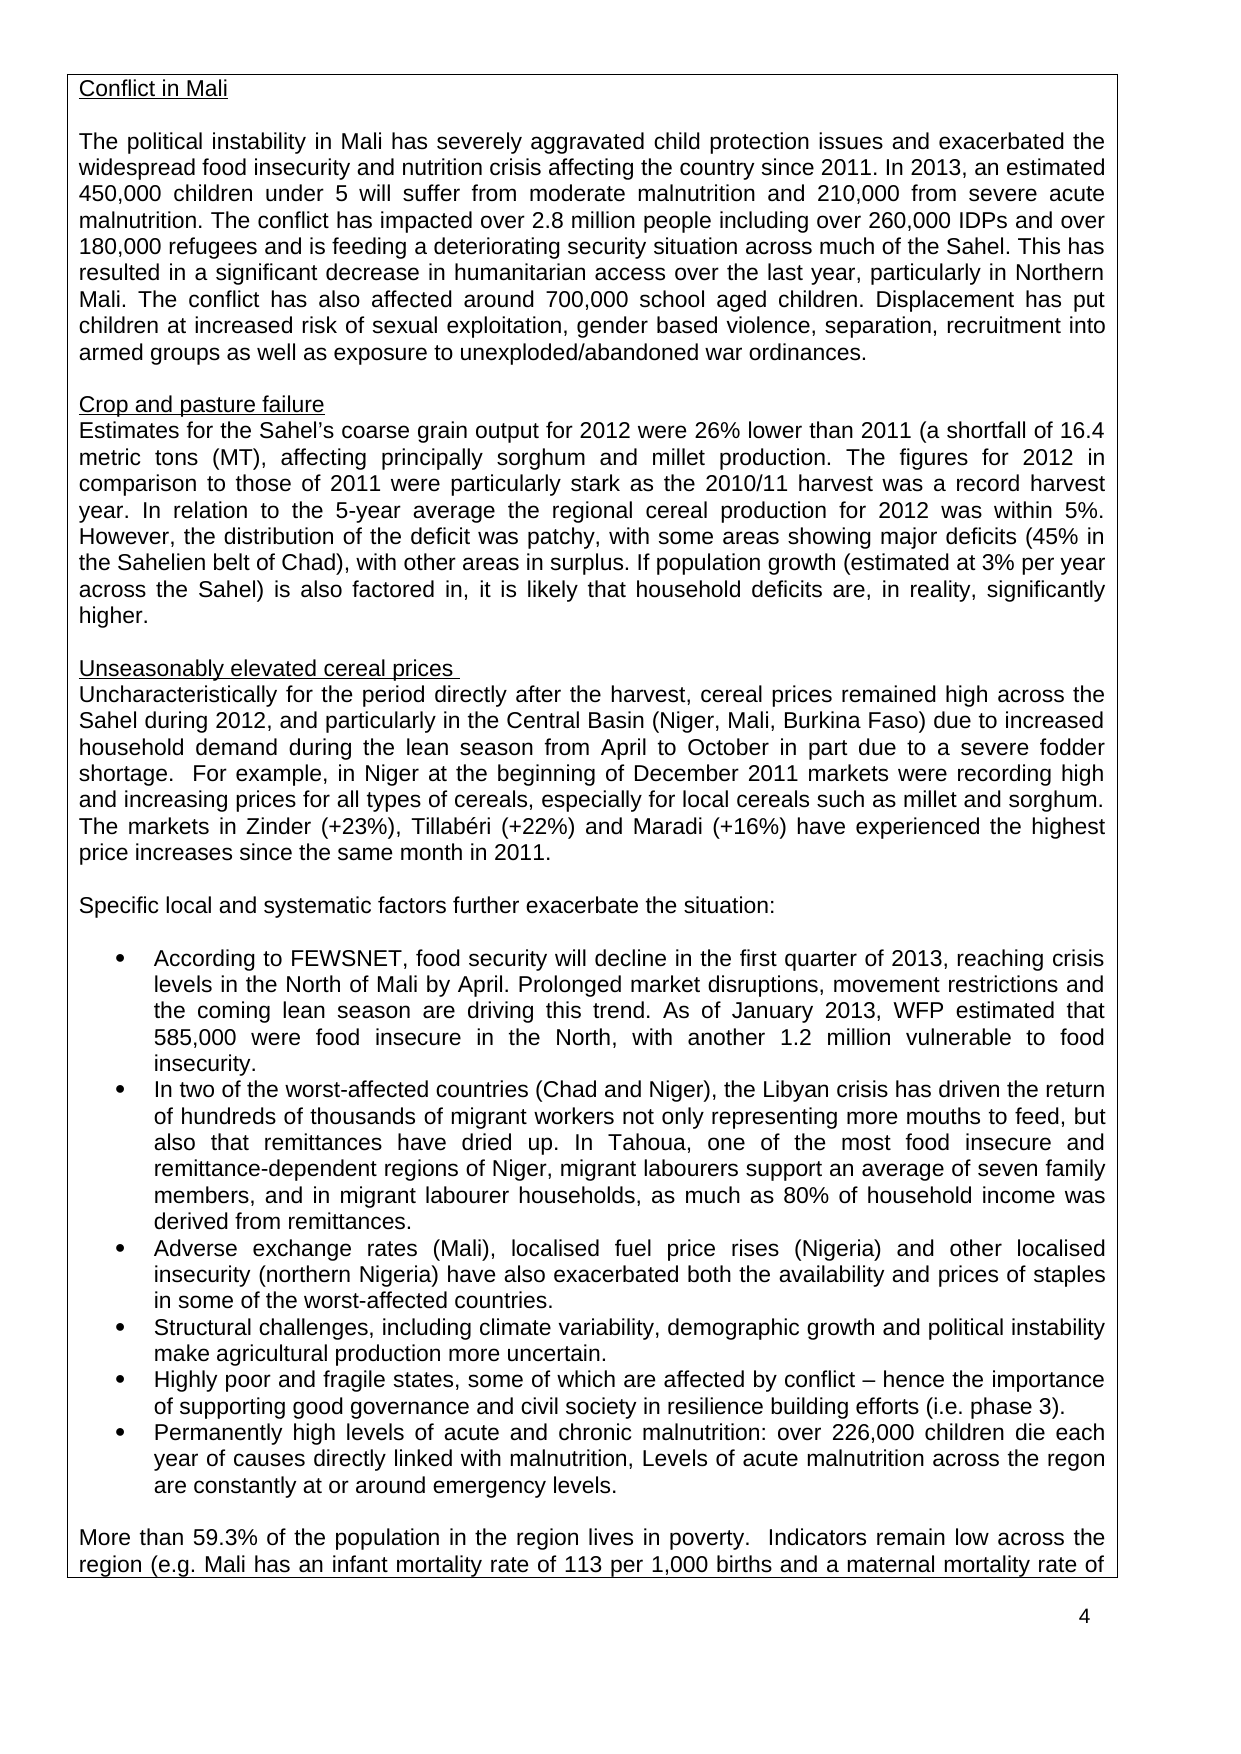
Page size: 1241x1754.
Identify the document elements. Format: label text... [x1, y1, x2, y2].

table_header Conflict in Mali The political instability in Mali has severely aggravated child protection issues and exacerbated the widespread food insecurity and nutrition crisis affecting the country since 2011. In 2013, an estimated 450,000 children under 5 will suffer from moderate malnutrition and 210,000 from severe acute malnutrition. The conflict has impacted over 2.8 million people including over 260,000 IDPs and over 180,000 refugees and is feeding a deteriorating security situation across much of the Sahel. This has resulted in a significant decrease in humanitarian access over the last year, particularly in Northern Mali. The conflict has also affected around 700,000 school aged children. Displacement has put children at increased risk of sexual exploitation, gender based violence, separation, recruitment into armed groups as well as exposure to unexploded/abandoned war ordinances. Crop and pasture failure Estimates for the Sahel’s coarse grain output for 2012 were 26% lower than 2011 (a shortfall of 16.4 metric tons (MT), affecting principally sorghum and millet production. The figures for 2012 in comparison to those of 2011 were particularly stark as the 2010/11 harvest was a record harvest year. In relation to the 5-year average the regional cereal production for 2012 was within 5%. However, the distribution of the deficit was patchy, with some areas showing major deficits (45% in the Sahelien belt of Chad), with other areas in surplus. If population growth (estimated at 3% per year across the Sahel) is also factored in, it is likely that household deficits are, in reality, significantly higher. Unseasonably elevated cereal prices Uncharacteristically for the period directly after the harvest, cereal prices remained high across the Sahel during 2012, and particularly in the Central Basin (Niger, Mali, Burkina Faso) due to increased household demand during the lean season from April to October in part due to a severe fodder shortage. For example, in Niger at the beginning of December 2011 markets were recording high and increasing prices for all types of cereals, especially for local cereals such as millet and sorghum. The markets in Zinder (+23%), Tillabéri (+22%) and Maradi (+16%) have experienced the highest price increases since the same month in 2011. Specific local and systematic factors further exacerbate the situation: According to FEWSNET, food security will decline in the first quarter of 2013, reaching crisis levels in the North of Mali by April. Prolonged market disruptions, movement restrictions and the coming lean season are driving this trend. As of January 2013, WFP estimated that 585,000 were food insecure in the North, with another 1.2 million vulnerable to food insecurity. In two of the worst-affected countries (Chad and Niger), the Libyan crisis has driven the return of hundreds of thousands of migrant workers not only representing more mouths to feed, but also that remittances have dried up. In Tahoua, one of the most food insecure and remittance-dependent regions of Niger, migrant labourers support an average of seven family members, and in migrant labourer households, as much as 80% of household income was derived from remittances. Adverse exchange rates (Mali), localised fuel price rises (Nigeria) and other localised insecurity (northern Nigeria) have also exacerbated both the availability and prices of staples in some of the worst-affected countries. Structural challenges, including climate variability, demographic growth and political instability make agricultural production more uncertain. Highly poor and fragile states, some of which are affected by conflict – hence the importance of supporting good governance and civil society in resilience building efforts (i.e. phase 3). Permanently high levels of acute and chronic malnutrition: over 226,000 children die each year of causes directly linked with malnutrition, Levels of acute malnutrition across the regon are constantly at or around emergency levels. More than 59.3% of the population in the region lives in poverty. Indicators remain low across the region (e.g. Mali has an infant mortality rate of 113 per 1,000 births and a maternal mortality rate of [68, 75, 1117, 1577]
